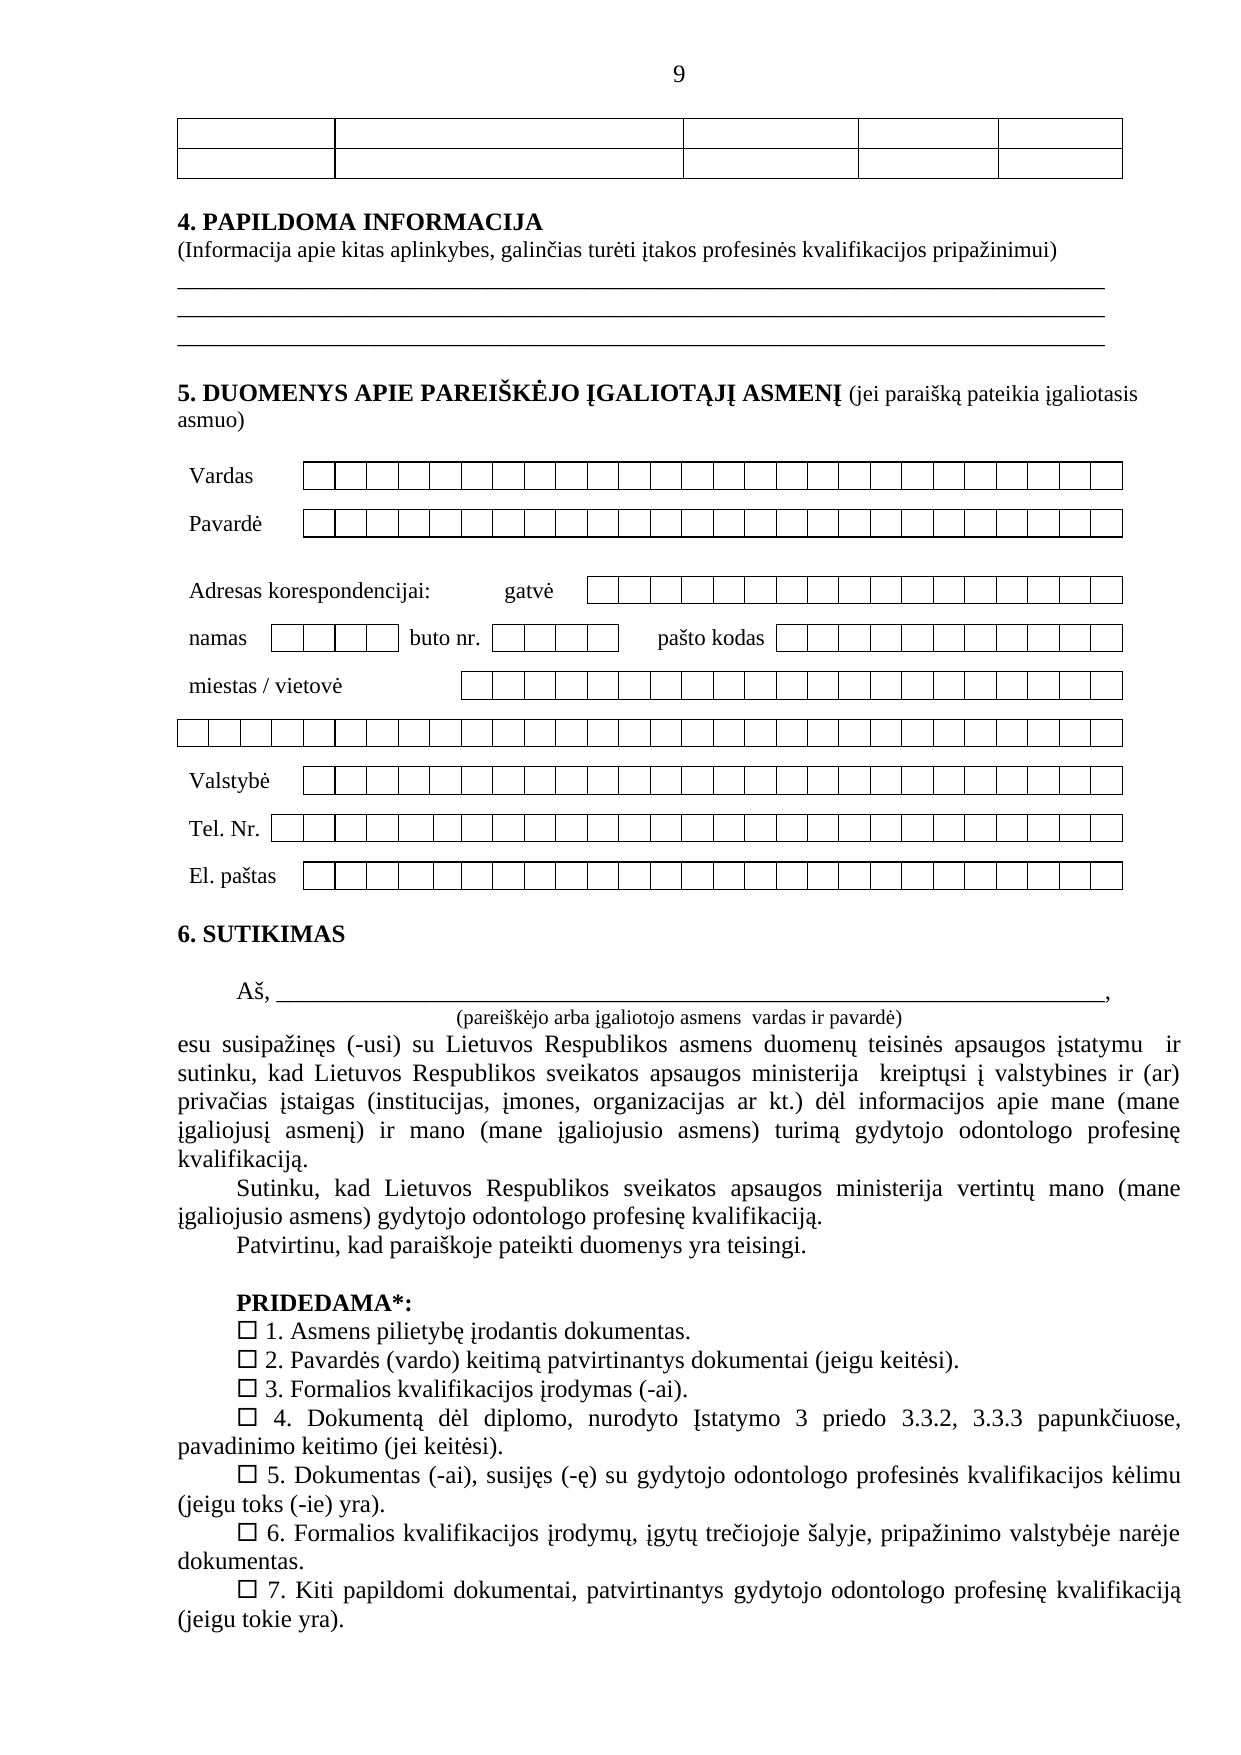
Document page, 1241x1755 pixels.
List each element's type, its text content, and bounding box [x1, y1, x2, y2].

table_header [651, 463, 681, 489]
table_header [997, 463, 1027, 489]
table_cell [808, 863, 838, 889]
table_cell [399, 720, 429, 746]
table_header [714, 463, 744, 489]
table_cell [556, 720, 587, 746]
table_cell [462, 815, 492, 841]
table_cell [682, 815, 713, 841]
table_cell [682, 767, 713, 794]
table_cell [1060, 815, 1090, 841]
table_cell [399, 767, 429, 794]
table_cell [745, 672, 776, 698]
table_cell [336, 767, 366, 794]
table_cell [651, 815, 681, 841]
table_cell [902, 672, 933, 698]
text pridedama*: [177, 1288, 1181, 1316]
table_cell [336, 815, 366, 841]
table_cell [714, 577, 744, 603]
table_cell [588, 863, 618, 889]
text  1. Asmens pilietybę įrodantis dokumentas. [236, 1316, 1181, 1345]
table_header [430, 463, 461, 489]
table_cell [714, 672, 744, 698]
table_header [808, 463, 838, 489]
table_cell [997, 767, 1027, 794]
table_cell [1091, 863, 1122, 889]
table_cell [651, 577, 681, 603]
table_cell [997, 815, 1027, 841]
table_cell [934, 767, 964, 794]
table_cell [525, 720, 555, 746]
table_cell [839, 625, 870, 651]
table_cell [682, 510, 713, 536]
text esu susipažinęs (-usi) su Lietuvos Respublikos asmens duomenų teisinės apsaugos įstatymu ir sutinku, kad Lietuvos Respublikos sveikatos apsaugos ministerija kreiptųsi į valstybines ir (ar) privačias įstaigas (institucijas, įmones, organizacijas ar kt.) dėl informacijos apie mane (mane įgaliojusį asmenį) ir mano (mane įgaliojusio asmens) turimą gydytojo odontologo profesinę kvalifikaciją. [177, 1029, 1181, 1173]
table_cell [1091, 815, 1122, 841]
table_cell [556, 815, 587, 841]
table_cell [839, 510, 870, 536]
table_cell [588, 625, 618, 651]
table_cell [934, 863, 964, 889]
table_cell [462, 863, 492, 889]
table_cell [177, 651, 1122, 671]
table_cell gatvė [493, 576, 587, 603]
table_cell [777, 767, 807, 794]
table_header [777, 463, 807, 489]
table_cell [997, 672, 1027, 698]
table_cell [902, 767, 933, 794]
table_cell [367, 863, 398, 889]
text  2. Pavardės (vardo) keitimą patvirtinantys dokumentai (jeigu keitėsi). [236, 1345, 1181, 1374]
table_cell miestas / vietovė [177, 671, 461, 698]
text (Informacija apie kitas aplinkybes, galinčias turėti įtakos profesinės kvalifikacijos pripažinimui) [177, 236, 1181, 263]
table_cell [902, 815, 933, 841]
table_cell [839, 767, 870, 794]
table_cell [619, 672, 650, 698]
table_cell namas [177, 624, 271, 651]
table_cell [1091, 767, 1122, 794]
table_cell [178, 149, 334, 178]
table_cell [1060, 510, 1090, 536]
table_cell [1060, 625, 1090, 651]
table_cell [434, 863, 461, 889]
table_cell [1091, 625, 1122, 651]
table_cell [241, 720, 271, 746]
table_cell [871, 767, 901, 794]
table_cell [997, 577, 1027, 603]
table_header [588, 463, 618, 489]
text  5. Dokumentas (-ai), susijęs (-ę) su gydytojo odontologo profesinės kvalifikacijos kėlimu (jeigu toks (-ie) yra). [177, 1460, 1181, 1518]
table_cell [525, 510, 555, 536]
table_cell [965, 625, 996, 651]
table_cell [430, 720, 461, 746]
table_cell [745, 767, 776, 794]
table_cell [1028, 625, 1059, 651]
table_cell [1091, 510, 1122, 536]
table_cell [1028, 815, 1059, 841]
table_cell [651, 510, 681, 536]
table_cell [367, 815, 398, 841]
table_cell [336, 510, 366, 536]
table_cell [934, 577, 964, 603]
table_cell [336, 119, 683, 148]
table_cell [1060, 720, 1090, 746]
table_cell [859, 119, 998, 148]
table_cell [745, 863, 776, 889]
table_cell [684, 149, 858, 178]
table_cell [777, 815, 807, 841]
table_cell [682, 720, 713, 746]
text Aš, , [177, 976, 1181, 1005]
table_header [934, 463, 964, 489]
table_cell [304, 863, 334, 889]
table_cell [999, 119, 1122, 148]
table_cell [684, 119, 858, 148]
table_cell [367, 625, 398, 651]
table_cell [965, 577, 996, 603]
table_cell [619, 815, 650, 841]
table_cell [808, 577, 838, 603]
table_cell [965, 720, 996, 746]
table_cell [808, 767, 838, 794]
table_cell [871, 625, 901, 651]
table_cell pašto kodas [619, 624, 776, 651]
text 4. PAPILDOMA INFORMACIJA [177, 207, 1181, 236]
table_cell [493, 672, 524, 698]
table_cell [525, 815, 555, 841]
table_cell [777, 577, 807, 603]
table_cell [839, 863, 870, 889]
table_cell [745, 577, 776, 603]
text Sutinku, kad Lietuvos Respublikos sveikatos apsaugos ministerija vertintų mano (mane įgaliojusio asmens) gydytojo odontologo profesinę kvalifikaciją. [177, 1173, 1181, 1230]
table_header [965, 463, 996, 489]
table_cell [1091, 577, 1122, 603]
table_header [336, 463, 366, 489]
table_header [399, 463, 429, 489]
table_cell [997, 720, 1027, 746]
table_cell [462, 510, 492, 536]
table_cell [399, 863, 433, 889]
table_cell [430, 510, 461, 536]
table_cell [588, 510, 618, 536]
table_cell [902, 863, 933, 889]
table_header [1028, 463, 1059, 489]
table_cell [588, 815, 618, 841]
table_cell [493, 863, 524, 889]
table_cell [965, 815, 996, 841]
table_cell [934, 672, 964, 698]
table_cell [493, 720, 524, 746]
table_cell [493, 767, 524, 794]
table_cell [367, 720, 398, 746]
table_header [682, 463, 713, 489]
table_cell [871, 863, 901, 889]
table_cell [871, 815, 901, 841]
table_cell [997, 625, 1027, 651]
table_cell [808, 672, 838, 698]
table_cell [177, 794, 1122, 814]
table_cell Adresas korespondencijai: [177, 576, 493, 603]
table_header [304, 463, 334, 489]
table_cell [902, 577, 933, 603]
table_cell [1028, 767, 1059, 794]
table_header [619, 463, 650, 489]
table_cell [588, 767, 618, 794]
table_cell [556, 625, 587, 651]
table_cell [430, 767, 461, 794]
table_cell [997, 863, 1027, 889]
table_cell [871, 510, 901, 536]
table_cell [934, 510, 964, 536]
table_cell [336, 149, 683, 178]
table_cell [1060, 672, 1090, 698]
text Patvirtinu, kad paraiškoje pateikti duomenys yra teisingi. [177, 1230, 1181, 1259]
table_cell [745, 815, 776, 841]
table_cell [808, 510, 838, 536]
table_cell [304, 625, 334, 651]
table_cell [934, 625, 964, 651]
table_cell [871, 720, 901, 746]
table_header Vardas [177, 461, 303, 489]
table_cell [839, 815, 870, 841]
table_header [493, 463, 524, 489]
table_cell [177, 557, 1122, 576]
table_cell [304, 767, 334, 794]
table_cell [808, 815, 838, 841]
table_cell [336, 863, 366, 889]
table_cell [682, 577, 713, 603]
table_cell [619, 510, 650, 536]
table_cell Valstybė [177, 766, 303, 794]
text  3. Formalios kvalifikacijos įrodymas (-ai). [236, 1374, 1181, 1403]
table_cell [965, 672, 996, 698]
table_cell El. paštas [177, 861, 303, 889]
text _ [177, 320, 1181, 349]
table_cell [714, 510, 744, 536]
table_cell [272, 815, 303, 841]
table_cell [619, 577, 650, 603]
table_cell [556, 510, 587, 536]
table_cell [682, 672, 713, 698]
table_cell [651, 767, 681, 794]
table_cell [336, 625, 366, 651]
table_cell [399, 815, 433, 841]
table_cell [682, 863, 713, 889]
table_cell [588, 577, 618, 603]
table_cell [556, 863, 587, 889]
table_cell [1060, 863, 1090, 889]
table_cell [839, 720, 870, 746]
table_cell [808, 625, 838, 651]
table_cell [965, 510, 996, 536]
table_cell [556, 767, 587, 794]
table_cell [493, 510, 524, 536]
table_cell [651, 863, 681, 889]
table_cell [619, 767, 650, 794]
table_cell [777, 672, 807, 698]
table_header [745, 463, 776, 489]
table_cell [808, 720, 838, 746]
table_cell [871, 577, 901, 603]
table_cell [997, 510, 1027, 536]
table_header [839, 463, 870, 489]
table_cell [934, 815, 964, 841]
table_cell [745, 720, 776, 746]
table_cell [714, 815, 744, 841]
table_cell [651, 672, 681, 698]
table_cell [1028, 863, 1059, 889]
table_cell [367, 767, 398, 794]
table_header [1060, 463, 1090, 489]
table_cell [177, 489, 1122, 509]
table_cell [965, 863, 996, 889]
table_cell [434, 815, 461, 841]
table_cell [902, 510, 933, 536]
table_cell [336, 720, 366, 746]
table_cell [304, 510, 334, 536]
table_cell [525, 767, 555, 794]
table_cell [777, 720, 807, 746]
table_cell [399, 510, 429, 536]
table_cell [999, 149, 1122, 178]
table_cell [1091, 720, 1122, 746]
table_cell [525, 672, 555, 698]
table_cell [177, 841, 1122, 861]
table_cell [1060, 767, 1090, 794]
table_cell [859, 149, 998, 178]
table_cell [777, 510, 807, 536]
table_cell [1060, 577, 1090, 603]
table_cell [177, 699, 1122, 719]
text  7. Kiti papildomi dokumentai, patvirtinantys gydytojo odontologo profesinę kvalifikaciją (jeigu tokie yra). [177, 1575, 1181, 1633]
table_header [902, 463, 933, 489]
table_cell [777, 863, 807, 889]
table_cell [714, 863, 744, 889]
table_cell [777, 625, 807, 651]
table_cell [588, 720, 618, 746]
table_cell [965, 767, 996, 794]
text _ [177, 263, 1181, 291]
table_header [525, 463, 555, 489]
table_cell [177, 603, 1122, 623]
table_cell [493, 815, 524, 841]
table_header [556, 463, 587, 489]
table_header [367, 463, 398, 489]
table_cell [272, 625, 303, 651]
table_cell [902, 625, 933, 651]
table_cell Pavardė [177, 509, 303, 536]
table_cell [588, 672, 618, 698]
table_cell [367, 510, 398, 536]
table_cell [1028, 720, 1059, 746]
table_cell [462, 767, 492, 794]
table_cell [1028, 577, 1059, 603]
text (pareiškėjo arba įgaliotojo asmens vardas ir pavardė) [177, 1005, 1181, 1029]
table_cell [619, 863, 650, 889]
table_cell [525, 625, 555, 651]
table_cell Tel. Nr. [177, 814, 271, 841]
table_cell [304, 720, 334, 746]
table_cell [525, 863, 555, 889]
table_cell [177, 747, 1122, 766]
text  6. Formalios kvalifikacijos įrodymų, įgytų trečiojoje šalyje, pripažinimo valstybėje narėje dokumentas. [177, 1518, 1181, 1575]
table_header [1091, 463, 1122, 489]
table_cell [839, 577, 870, 603]
table_cell buto nr. [399, 624, 492, 651]
table_cell [304, 815, 334, 841]
text _ [177, 291, 1181, 320]
table_cell [462, 720, 492, 746]
table_cell [1028, 510, 1059, 536]
table_cell [902, 720, 933, 746]
table_header [871, 463, 901, 489]
table_cell [1091, 672, 1122, 698]
table_header [462, 463, 492, 489]
table_cell [556, 672, 587, 698]
table_cell [714, 720, 744, 746]
table_cell [272, 720, 303, 746]
table_cell [619, 720, 650, 746]
table_cell [462, 672, 492, 698]
table_cell [209, 720, 240, 746]
table_cell [745, 510, 776, 536]
text 6. SUTIKIMAS [177, 919, 1181, 947]
table_cell [493, 625, 524, 651]
table_cell [871, 672, 901, 698]
text  4. Dokumentą dėl diplomo, nurodyto Įstatymo 3 priedo 3.3.2, 3.3.3 papunkčiuose, pavadinimo keitimo (jei keitėsi). [177, 1403, 1181, 1460]
table_cell [177, 536, 1122, 557]
text 5. DUOMENYS APIE PAREIŠKĖJO ĮGALIOTĄJĮ ASMENĮ (jei paraišką pateikia įgaliotasis asmuo) [177, 378, 1181, 433]
table_cell [839, 672, 870, 698]
table_cell [714, 767, 744, 794]
table_cell [651, 720, 681, 746]
table_cell [178, 119, 334, 148]
table_cell [1028, 672, 1059, 698]
table_cell [178, 720, 208, 746]
table_cell [934, 720, 964, 746]
